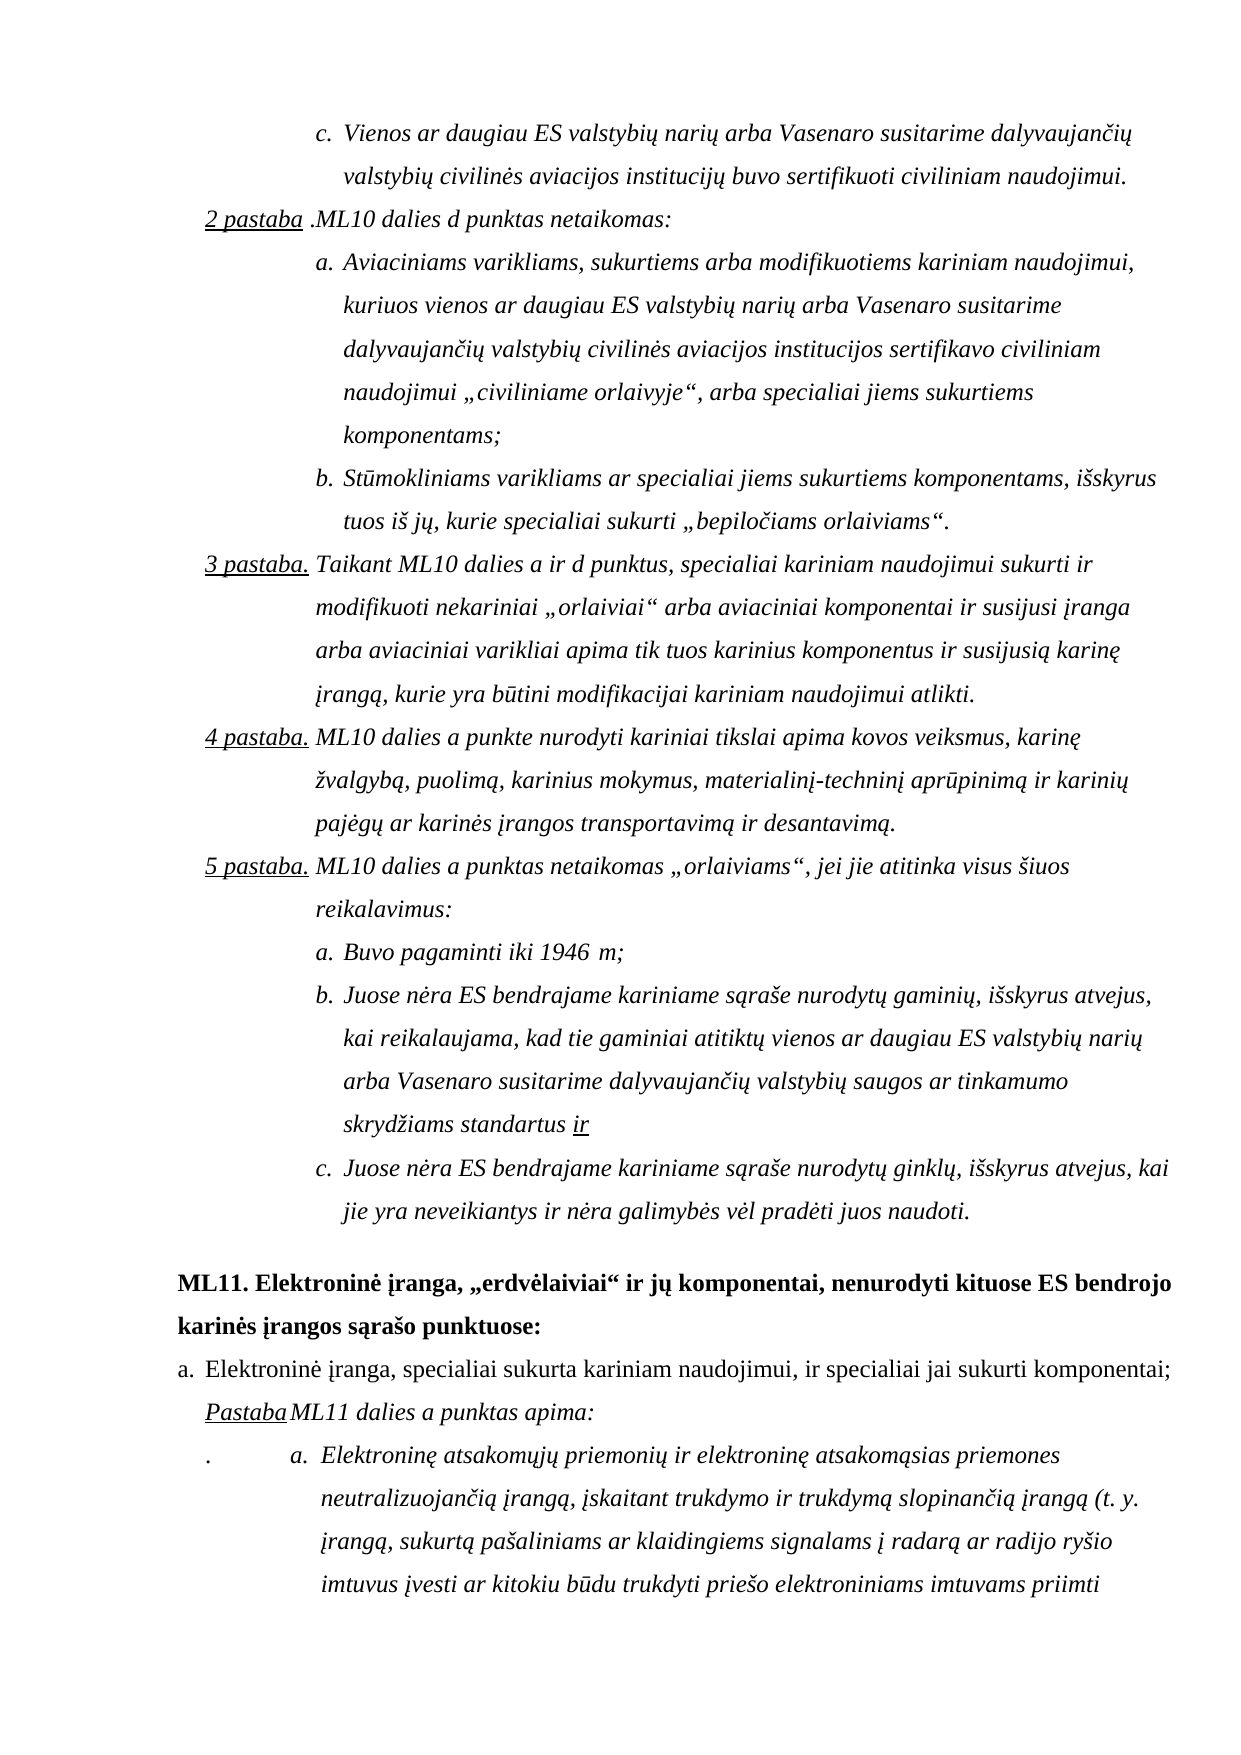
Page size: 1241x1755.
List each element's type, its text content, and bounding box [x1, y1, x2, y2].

table_header Taikant ML10 dalies a ir d punktus, specialiai kariniam naudojimui sukurti ir modifikuoti nekariniai „orlaiviai“ arba aviaciniai komponentai ir susijusi įranga arba aviaciniai varikliai apima tik tuos karinius komponentus ir susijusią karinę įrangą, kurie yra būtini modifikacijai kariniam naudojimui atlikti. [315, 549, 1181, 722]
table_header 2 pastaba . [205, 204, 315, 549]
table_header Buvo pagaminti iki 1946 m; [343, 937, 1181, 980]
table_header Elektroninė įranga, specialiai sukurta kariniam naudojimui, ir specialiai jai sukurti komponentai; [205, 1354, 1181, 1397]
table_header ML11 dalies a punktas apima: [290, 1397, 1181, 1440]
table_header a. [290, 1440, 321, 1598]
table_header b. [315, 980, 343, 1153]
table_header 4 pastaba. [205, 722, 315, 851]
table_header b. [315, 463, 343, 549]
table_header a. [315, 937, 343, 980]
table_header Juose nėra ES bendrajame kariniame sąraše nurodytų gaminių, išskyrus atvejus, kai reikalaujama, kad tie gaminiai atitiktų vienos ar daugiau ES valstybių narių arba Vasenaro susitarime dalyvaujančių valstybių saugos ar tinkamumo skrydžiams standartus ir [343, 980, 1181, 1153]
table_header [177, 118, 205, 1239]
table_header Pastaba . [205, 1397, 290, 1598]
table_header c. [315, 118, 343, 204]
table_header a. [177, 1354, 205, 1598]
table_header Vienos ar daugiau ES valstybių narių arba Vasenaro susitarime dalyvaujančių valstybių civilinės aviacijos institucijų buvo sertifikuoti civiliniam naudojimui. [343, 118, 1181, 204]
table_header Elektroninę atsakomųjų priemonių ir elektroninę atsakomąsias priemones neutralizuojančią įrangą, įskaitant trukdymo ir trukdymą slopinančią įrangą (t. y. įrangą, sukurtą pašaliniams ar klaidingiems signalams į radarą ar radijo ryšio imtuvus įvesti ar kitokiu būdu trukdyti priešo elektroniniams imtuvams priimti [321, 1440, 1181, 1598]
table_header ML10 dalies a punktas netaikomas „orlaiviams“, jei jie atitinka visus šiuos reikalavimus: [315, 851, 1181, 937]
table_header [205, 118, 315, 204]
table_header ML10 dalies a punkte nurodyti kariniai tikslai apima kovos veiksmus, karinę žvalgybą, puolimą, karinius mokymus, materialinį-techninį aprūpinimą ir karinių pajėgų ar karinės įrangos transportavimą ir desantavimą. [315, 722, 1181, 851]
table_header a. [315, 248, 343, 463]
table_header Juose nėra ES bendrajame kariniame sąraše nurodytų ginklų, išskyrus atvejus, kai jie yra neveikiantys ir nėra galimybės vėl pradėti juos naudoti. [343, 1153, 1181, 1239]
table_header Stūmokliniams varikliams ar specialiai jiems sukurtiems komponentams, išskyrus tuos iš jų, kurie specialiai sukurti „bepiločiams orlaiviams“. [343, 463, 1181, 549]
table_header Aviaciniams varikliams, sukurtiems arba modifikuotiems kariniam naudojimui, kuriuos vienos ar daugiau ES valstybių narių arba Vasenaro susitarime dalyvaujančių valstybių civilinės aviacijos institucijos sertifikavo civiliniam naudojimui „civiliniame orlaivyje“, arba specialiai jiems sukurtiems komponentams; [343, 248, 1181, 463]
text ML11. Elektroninė įranga, „erdvėlaiviai“ ir jų komponentai, nenurodyti kituose ES bendrojo karinės įrangos sąrašo punktuose: [177, 1268, 1181, 1339]
table_header 5 pastaba. [205, 851, 315, 1239]
table_header 3 pastaba. [205, 549, 315, 722]
table_header c. [315, 1153, 343, 1239]
table_header ML10 dalies d punktas netaikomas: [315, 204, 1181, 248]
